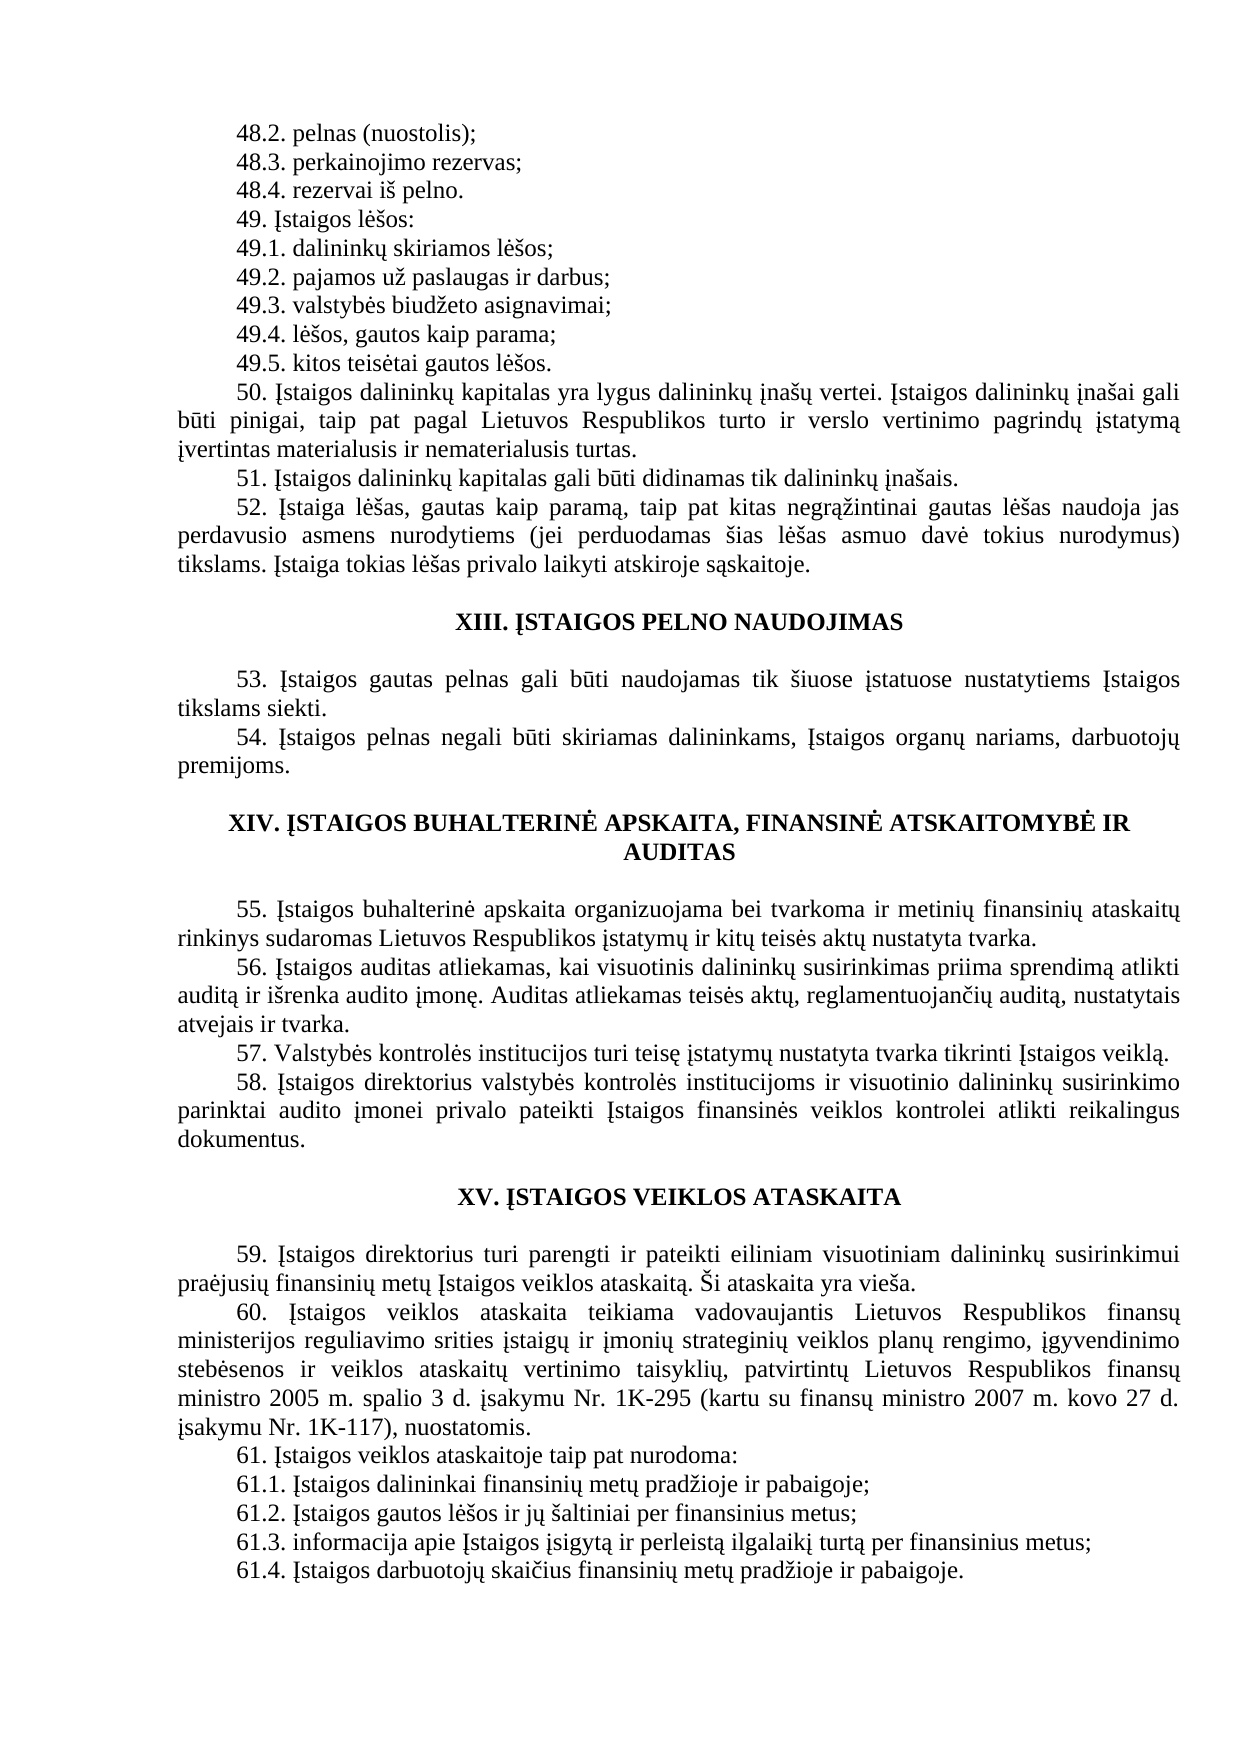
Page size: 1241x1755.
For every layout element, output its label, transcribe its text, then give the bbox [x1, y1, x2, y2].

text 61.2. Įstaigos gautos lėšos ir jų šaltiniai per finansinius metus; [177, 1498, 1181, 1527]
text 49. Įstaigos lėšos: [177, 204, 1181, 233]
text 60. Įstaigos veiklos ataskaita teikiama vadovaujantis Lietuvos Respublikos finansų ministerijos reguliavimo srities įstaigų ir įmonių strateginių veiklos planų rengimo, įgyvendinimo stebėsenos ir veiklos ataskaitų vertinimo taisyklių, patvirtintų Lietuvos Respublikos finansų ministro 2005 m. spalio 3 d. įsakymu Nr. 1K-295 (kartu su finansų ministro 2007 m. kovo 27 d. įsakymu Nr. 1K-117), nuostatomis. [177, 1297, 1181, 1441]
text 49.5. kitos teisėtai gautos lėšos. [177, 348, 1181, 377]
text 53. Įstaigos gautas pelnas gali būti naudojamas tik šiuose įstatuose nustatytiems Įstaigos tikslams siekti. [177, 664, 1181, 722]
text 57. Valstybės kontrolės institucijos turi teisę įstatymų nustatyta tvarka tikrinti Įstaigos veiklą. [177, 1038, 1181, 1067]
text 58. Įstaigos direktorius valstybės kontrolės institucijoms ir visuotinio dalininkų susirinkimo parinktai audito įmonei privalo pateikti Įstaigos finansinės veiklos kontrolei atlikti reikalingus dokumentus. [177, 1067, 1181, 1153]
text 50. Įstaigos dalininkų kapitalas yra lygus dalininkų įnašų vertei. Įstaigos dalininkų įnašai gali būti pinigai, taip pat pagal Lietuvos Respublikos turto ir verslo vertinimo pagrindų įstatymą įvertintas materialusis ir nematerialusis turtas. [177, 377, 1181, 463]
text 51. Įstaigos dalininkų kapitalas gali būti didinamas tik dalininkų įnašais. [177, 463, 1181, 492]
text 48.3. perkainojimo rezervas; [177, 147, 1181, 176]
text 55. Įstaigos buhalterinė apskaita organizuojama bei tvarkoma ir metinių finansinių ataskaitų rinkinys sudaromas Lietuvos Respublikos įstatymų ir kitų teisės aktų nustatyta tvarka. [177, 894, 1181, 952]
text 61.3. informacija apie Įstaigos įsigytą ir perleistą ilgalaikį turtą per finansinius metus; [177, 1527, 1181, 1556]
text XV. ĮSTAIGOS VEIKLOS ATASKAITA [177, 1182, 1181, 1211]
text 49.2. pajamos už paslaugas ir darbus; [177, 262, 1181, 291]
text XIV. ĮSTAIGOS BUHALTERINĖ APSKAITA, FINANSINĖ ATSKAITOMYBĖ IR AUDITAS [177, 808, 1181, 866]
text 61.1. Įstaigos dalininkai finansinių metų pradžioje ir pabaigoje; [177, 1469, 1181, 1498]
text 49.1. dalininkų skiriamos lėšos; [177, 233, 1181, 262]
text 54. Įstaigos pelnas negali būti skiriamas dalininkams, Įstaigos organų nariams, darbuotojų premijoms. [177, 722, 1181, 779]
text 49.4. lėšos, gautos kaip parama; [177, 319, 1181, 348]
text 48.2. pelnas (nuostolis); [177, 118, 1181, 147]
text 49.3. valstybės biudžeto asignavimai; [177, 291, 1181, 319]
text 48.4. rezervai iš pelno. [177, 176, 1181, 204]
text 61.4. Įstaigos darbuotojų skaičius finansinių metų pradžioje ir pabaigoje. [177, 1556, 1181, 1584]
text 56. Įstaigos auditas atliekamas, kai visuotinis dalininkų susirinkimas priima sprendimą atlikti auditą ir išrenka audito įmonę. Auditas atliekamas teisės aktų, reglamentuojančių auditą, nustatytais atvejais ir tvarka. [177, 952, 1181, 1038]
text XIII. ĮSTAIGOS PELNO NAUDOJIMAS [177, 607, 1181, 636]
text 61. Įstaigos veiklos ataskaitoje taip pat nurodoma: [177, 1441, 1181, 1469]
text 59. Įstaigos direktorius turi parengti ir pateikti eiliniam visuotiniam dalininkų susirinkimui praėjusių finansinių metų Įstaigos veiklos ataskaitą. Ši ataskaita yra vieša. [177, 1239, 1181, 1297]
text 52. Įstaiga lėšas, gautas kaip paramą, taip pat kitas negrąžintinai gautas lėšas naudoja jas perdavusio asmens nurodytiems (jei perduodamas šias lėšas asmuo davė tokius nurodymus) tikslams. Įstaiga tokias lėšas privalo laikyti atskiroje sąskaitoje. [177, 492, 1181, 578]
